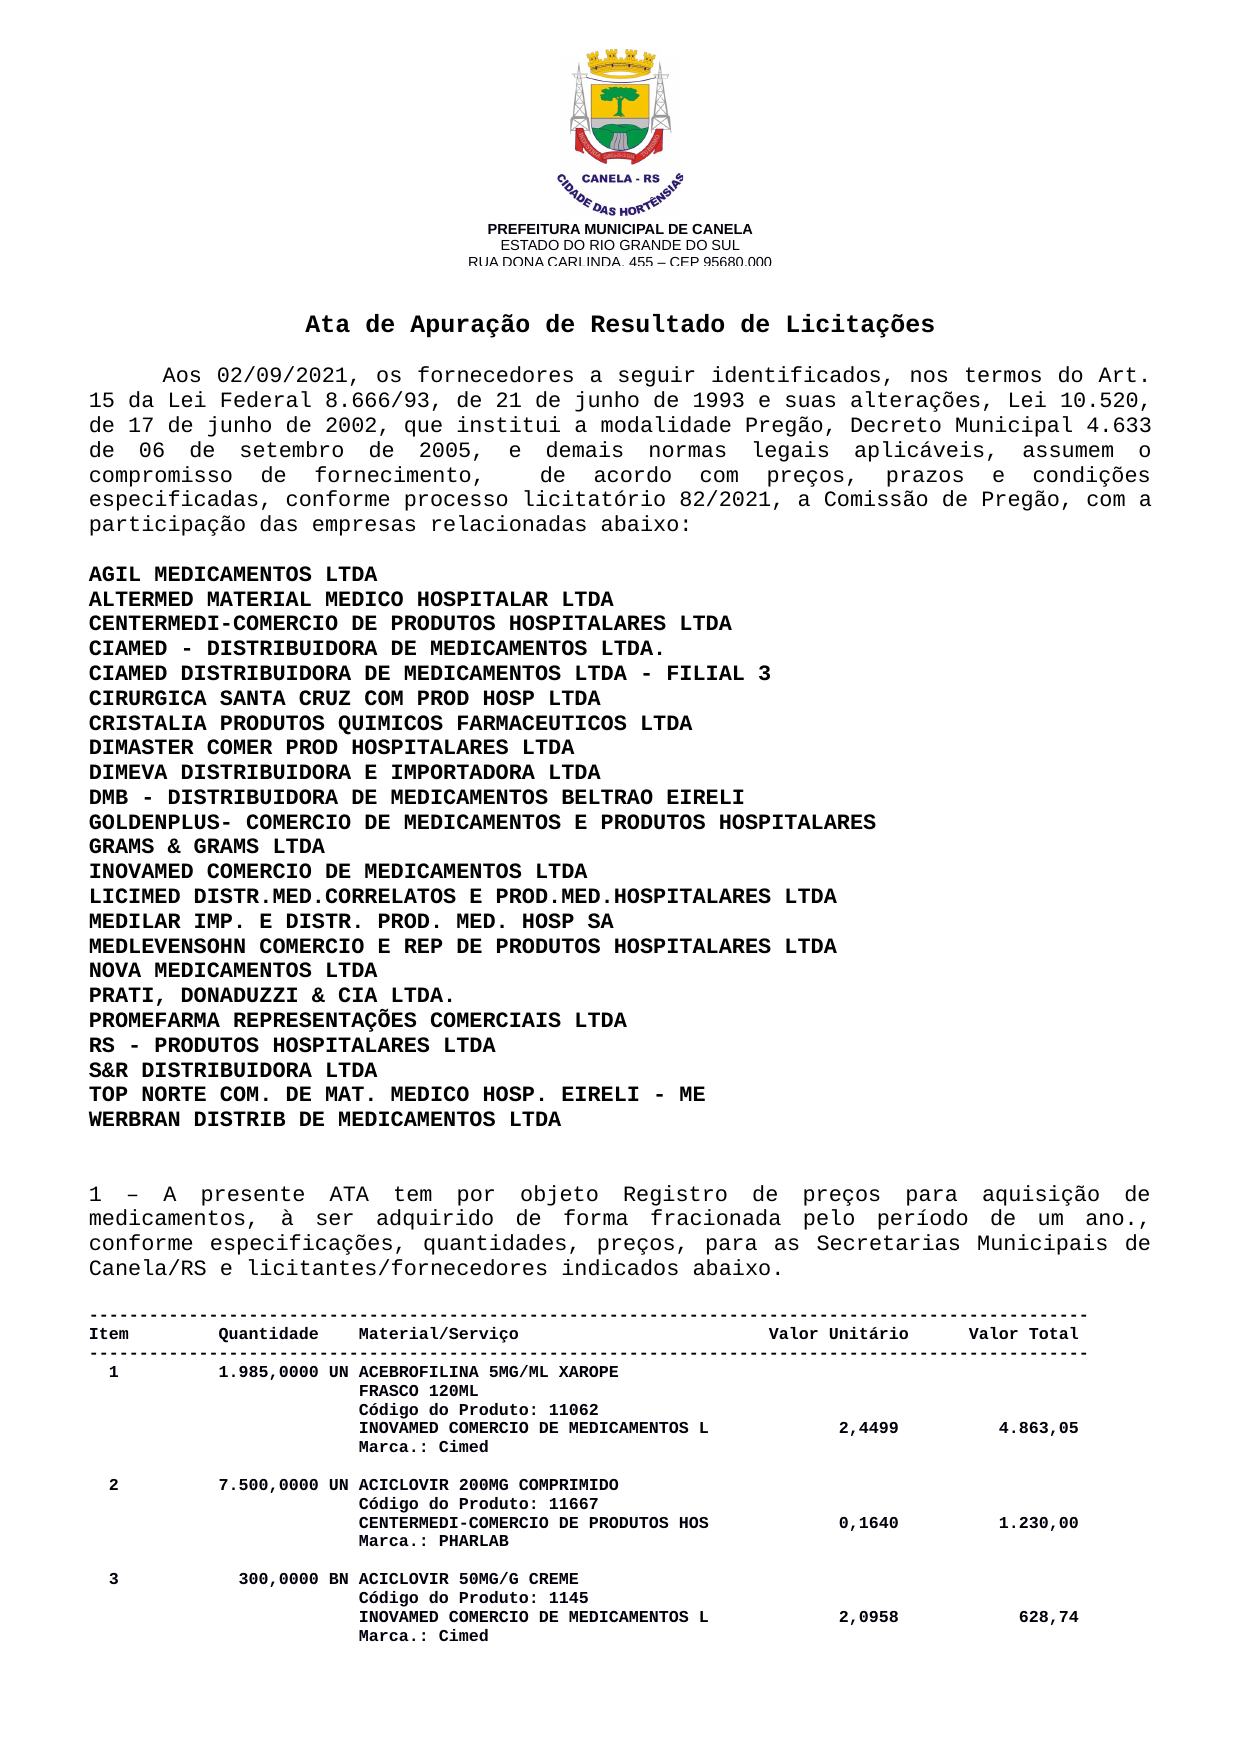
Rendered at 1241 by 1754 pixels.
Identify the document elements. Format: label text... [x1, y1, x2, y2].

text AGIL MEDICAMENTOS LTDA ALTERMED MATERIAL MEDICO HOSPITALAR LTDA CENTERMEDI-COMERCIO DE PRODUTOS HOSPITALARES LTDA CIAMED - DISTRIBUIDORA DE MEDICAMENTOS LTDA. CIAMED DISTRIBUIDORA DE MEDICAMENTOS LTDA - FILIAL 3 CIRURGICA SANTA CRUZ COM PROD HOSP LTDA CRISTALIA PRODUTOS QUIMICOS FARMACEUTICOS LTDA DIMASTER COMER PROD HOSPITALARES LTDA DIMEVA DISTRIBUIDORA E IMPORTADORA LTDA DMB - DISTRIBUIDORA DE MEDICAMENTOS BELTRAO EIRELI GOLDENPLUS- COMERCIO DE MEDICAMENTOS E PRODUTOS HOSPITALARES GRAMS & GRAMS LTDA INOVAMED COMERCIO DE MEDICAMENTOS LTDA LICIMED DISTR.MED.CORRELATOS E PROD.MED.HOSPITALARES LTDA MEDILAR IMP. E DISTR. PROD. MED. HOSP SA MEDLEVENSOHN COMERCIO E REP DE PRODUTOS HOSPITALARES LTDA NOVA MEDICAMENTOS LTDA PRATI, DONADUZZI & CIA LTDA. PROMEFARMA REPRESENTAÇÕES COMERCIAIS LTDA RS - PRODUTOS HOSPITALARES LTDA S&R DISTRIBUIDORA LTDA TOP NORTE COM. DE MAT. MEDICO HOSP. EIRELI - ME WERBRAN DISTRIB DE MEDICAMENTOS LTDA [88, 563, 1152, 1158]
text 1 – A presente ATA tem por objeto Registro de preços para aquisição de medicamentos, à ser adquirido de forma fracionada pelo período de um ano., conforme especificações, quantidades, preços, para as Secretarias Municipais de Canela/RS e licitantes/fornecedores indicados abaixo. [88, 1183, 1152, 1282]
text Aos 02/09/2021, os fornecedores a seguir identificados, nos termos do Art. 15 da Lei Federal 8.666/93, de 21 de junho de 1993 e suas alterações, Lei 10.520, de 17 de junho de 2002, que institui a modalidade Pregão, Decreto Municipal 4.633 de 06 de setembro de 2005, e demais normas legais aplicáveis, assumem o compromisso de fornecimento, de acordo com preços, prazos e condições especificadas, conforme processo licitatório 82/2021, a Comissão de Pregão, com a participação das empresas relacionadas abaixo: [88, 365, 1152, 538]
text ---------------------------------------------------------------------------------------------------- Item Quantidade Material/Serviço Valor Unitário Valor Total ---------------------------------------------------------------------------------------------------- 1 1.985,0000 UN ACEBROFILINA 5MG/ML XAROPE FRASCO 120ML Código do Produto: 11062 INOVAMED COMERCIO DE MEDICAMENTOS L 2,4499 4.863,05 Marca.: Cimed 2 7.500,0000 UN ACICLOVIR 200MG COMPRIMIDO Código do Produto: 11667 CENTERMEDI-COMERCIO DE PRODUTOS HOS 0,1640 1.230,00 Marca.: PHARLAB 3 300,0000 BN ACICLOVIR 50MG/G CREME Código do Produto: 1145 INOVAMED COMERCIO DE MEDICAMENTOS L 2,0958 628,74 Marca.: Cimed [88, 1307, 1152, 1665]
text Ata de Apuração de Resultado de Licitações [88, 312, 1152, 340]
picture [557, 49, 684, 216]
